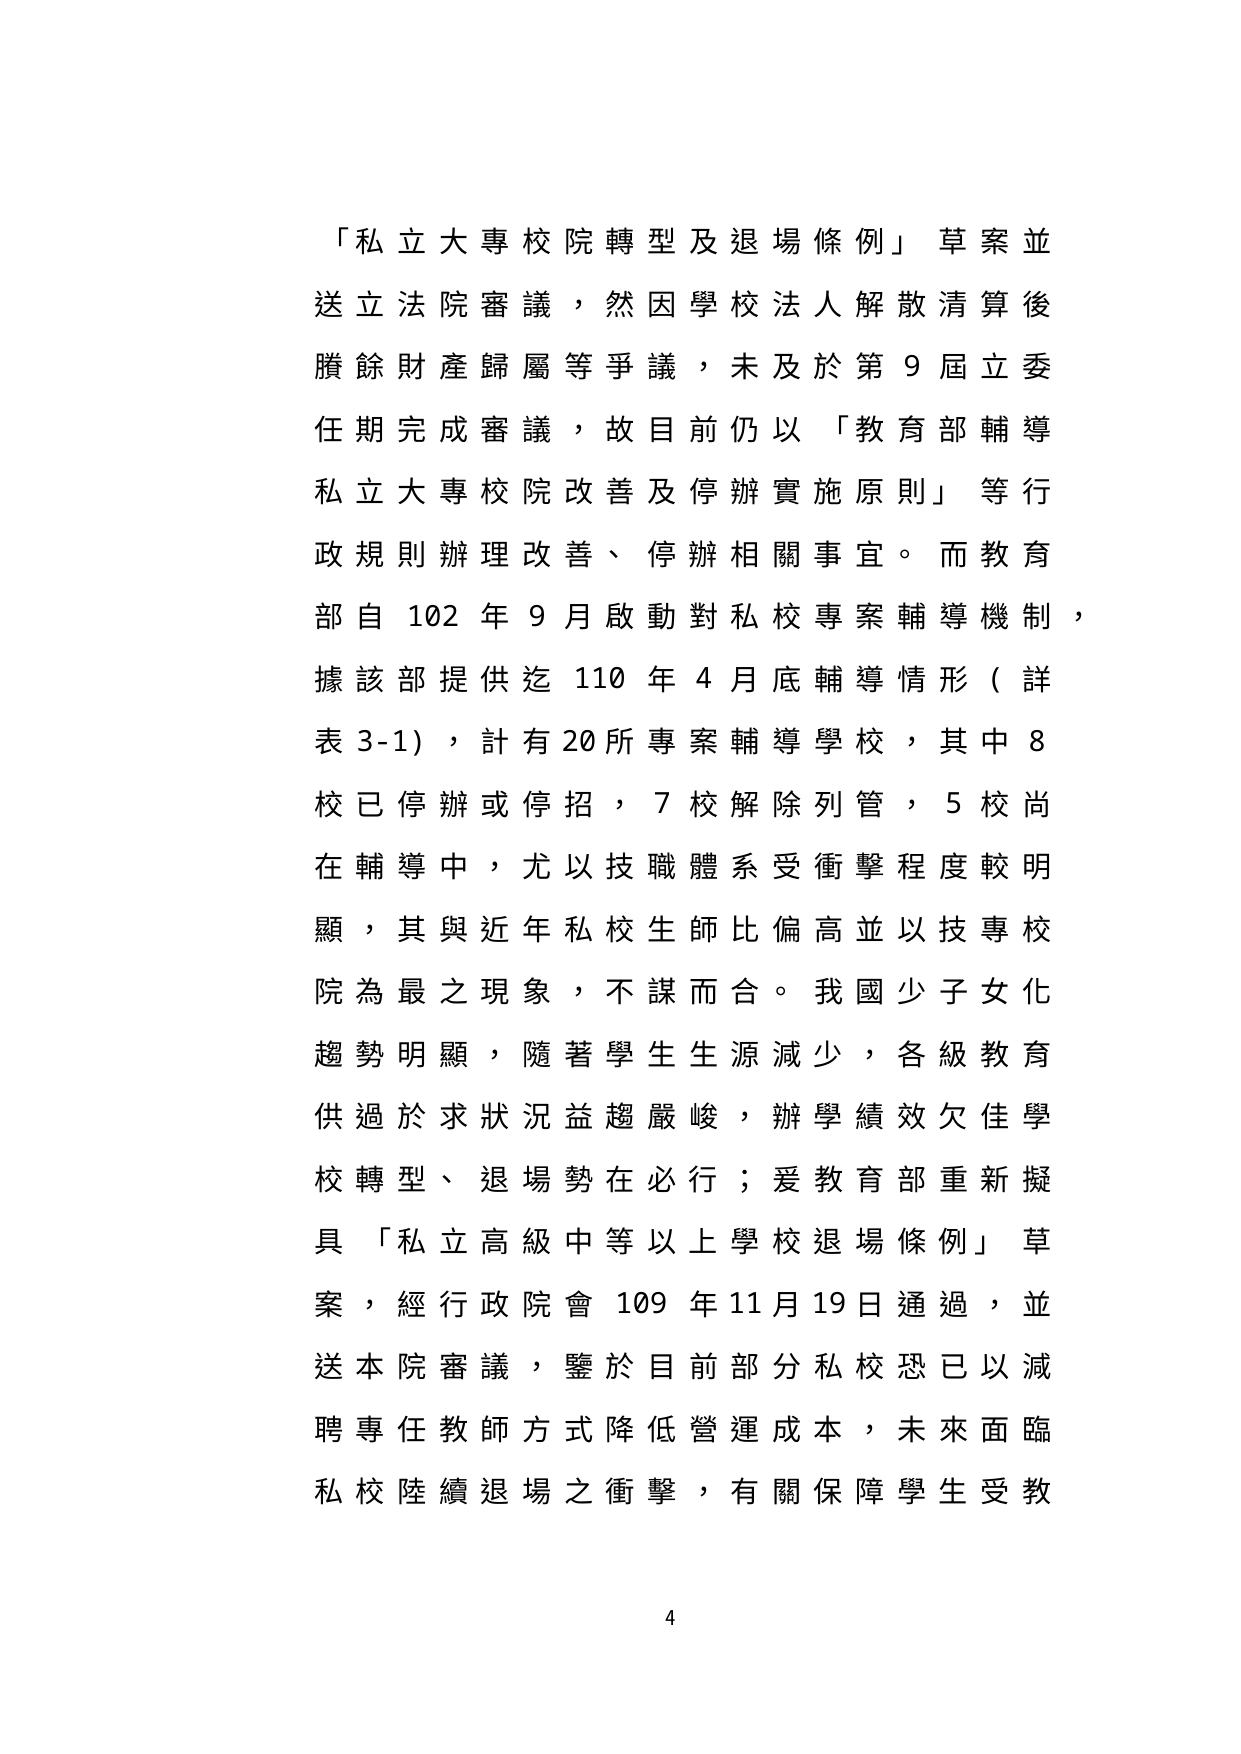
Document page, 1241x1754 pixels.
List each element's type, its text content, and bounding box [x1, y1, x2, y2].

text 3.為維護學生受教品質及解決私校供過於求問題，行政院會106年11月23日通過「私立大專校院轉型及退場條例」草案並送立法院審議，然因學校法人解散清算後賸餘財產歸屬等爭議，未及於第9屆立委任期完成審議，故目前仍以「教育部輔導私立大專校院改善及停辦實施原則」等行政規則辦理改善、停辦相關事宜。而教育部自102年9月啟動對私校專案輔導機制，據該部提供迄110年4月底輔導情形(詳表3-1)，計有20所專案輔導學校，其中8校已停辦或停招，7校解除列管，5校尚在輔導中，尤以技職體系受衝擊程度較明顯，其與近年私校生師比偏高並以技專校院為最之現象，不謀而合。我國少子女化趨勢明顯，隨著學生生源減少，各級教育供過於求狀況益趨嚴峻，辦學績效欠佳學校轉型、退場勢在必行；爰教育部重新擬具「私立高級中等以上學校退場條例」草案，經行政院會109年11月19日通過，並送本院審議，鑒於目前部分私校恐已以減聘專任教師方式降低營運成本，未來面臨私校陸續退場之衝擊，有關保障學生受教權及維護教職員權益等事項，允宜預為因應。 [271, 198, 1058, 1511]
